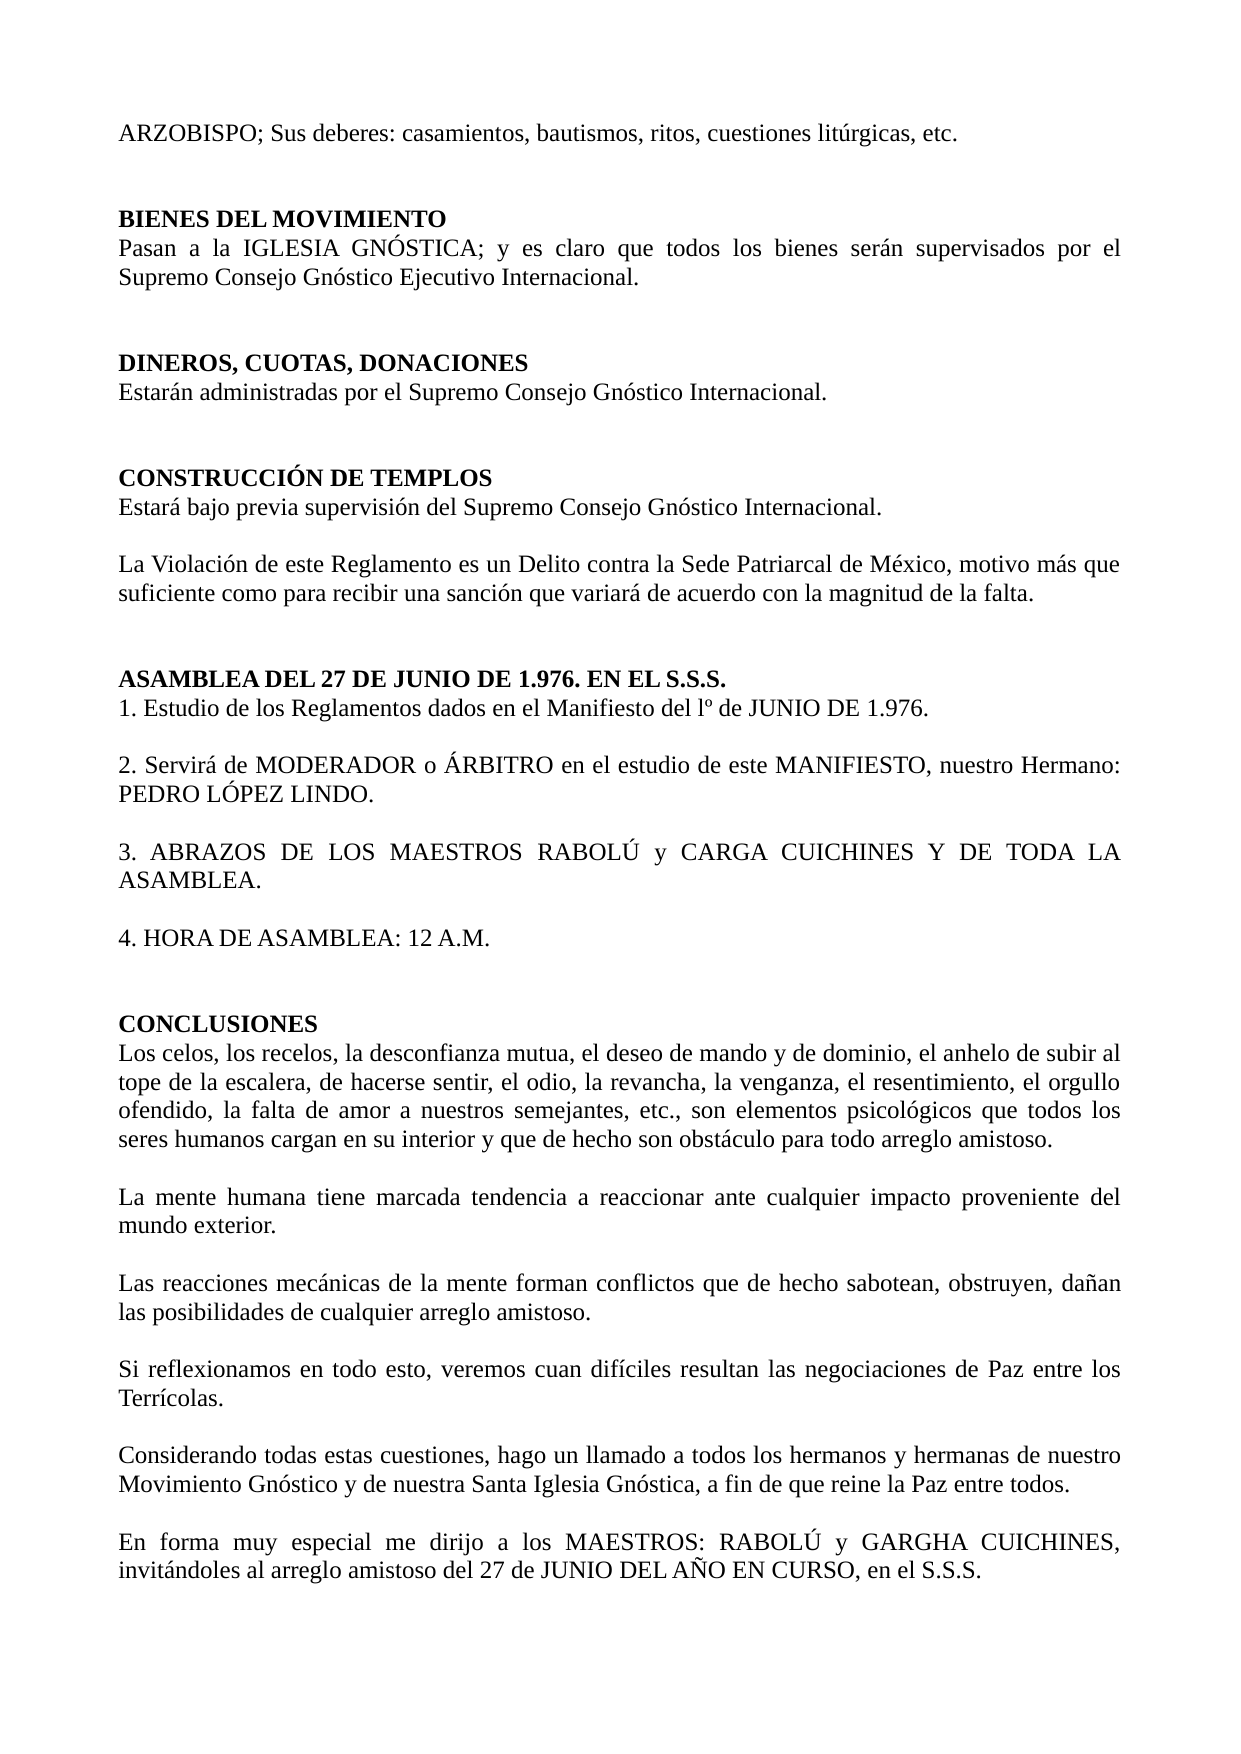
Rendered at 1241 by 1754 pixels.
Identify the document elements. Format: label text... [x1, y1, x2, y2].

text Pasan a la IGLESIA GNÓSTICA; y es claro que todos los bienes serán supervisados por el Supremo Consejo Gnóstico Ejecutivo Internacional. [118, 233, 1122, 291]
text 3. ABRAZOS DE LOS MAESTROS RABOLÚ y CARGA CUICHINES Y DE TODA LA ASAMBLEA. [118, 837, 1122, 894]
text Si reflexionamos en todo esto, veremos cuan difíciles resultan las negociaciones de Paz entre los Terrícolas. [118, 1354, 1122, 1412]
text Las reacciones mecánicas de la mente forman conflictos que de hecho sabotean, obstruyen, dañan las posibilidades de cualquier arreglo amistoso. [118, 1268, 1122, 1326]
text ARZOBISPO; Sus deberes: casamientos, bautismos, ritos, cuestiones litúrgicas, etc. [118, 118, 1122, 147]
subtitle BIENES DEL MOVIMIENTO [118, 204, 1122, 233]
subtitle CONCLUSIONES [118, 1009, 1122, 1038]
text Estarán administradas por el Supremo Consejo Gnóstico Internacional. [118, 377, 1122, 406]
text Considerando todas estas cuestiones, hago un llamado a todos los hermanos y hermanas de nuestro Movimiento Gnóstico y de nuestra Santa Iglesia Gnóstica, a fin de que reine la Paz entre todos. [118, 1441, 1122, 1498]
text 1. Estudio de los Reglamentos dados en el Manifiesto del lº de JUNIO DE 1.976. [118, 693, 1122, 722]
subtitle DINEROS, CUOTAS, DONACIONES [118, 348, 1122, 377]
text La mente humana tiene marcada tendencia a reaccionar ante cualquier impacto proveniente del mundo exterior. [118, 1182, 1122, 1239]
subtitle ASAMBLEA DEL 27 DE JUNIO DE 1.976. EN EL S.S.S. [118, 664, 1122, 693]
text Los celos, los recelos, la desconfianza mutua, el deseo de mando y de dominio, el anhelo de subir al tope de la escalera, de hacerse sentir, el odio, la revancha, la venganza, el resentimiento, el orgullo ofendido, la falta de amor a nuestros semejantes, etc., son elementos psicológicos que todos los seres humanos cargan en su interior y que de hecho son obstáculo para todo arreglo amistoso. [118, 1038, 1122, 1153]
text La Violación de este Reglamento es un Delito contra la Sede Patriarcal de México, motivo más que suficiente como para recibir una sanción que variará de acuerdo con la magnitud de la falta. [118, 549, 1122, 607]
subtitle CONSTRUCCIÓN DE TEMPLOS [118, 463, 1122, 492]
text 2. Servirá de MODERADOR o ÁRBITRO en el estudio de este MANIFIESTO, nuestro Hermano: PEDRO LÓPEZ LINDO. [118, 751, 1122, 808]
text En forma muy especial me dirijo a los MAESTROS: RABOLÚ y GARGHA CUICHINES, invitándoles al arreglo amistoso del 27 de JUNIO DEL AÑO EN CURSO, en el S.S.S. [118, 1527, 1122, 1584]
text Estará bajo previa supervisión del Supremo Consejo Gnóstico Internacional. [118, 492, 1122, 521]
text 4. HORA DE ASAMBLEA: 12 A.M. [118, 923, 1122, 952]
